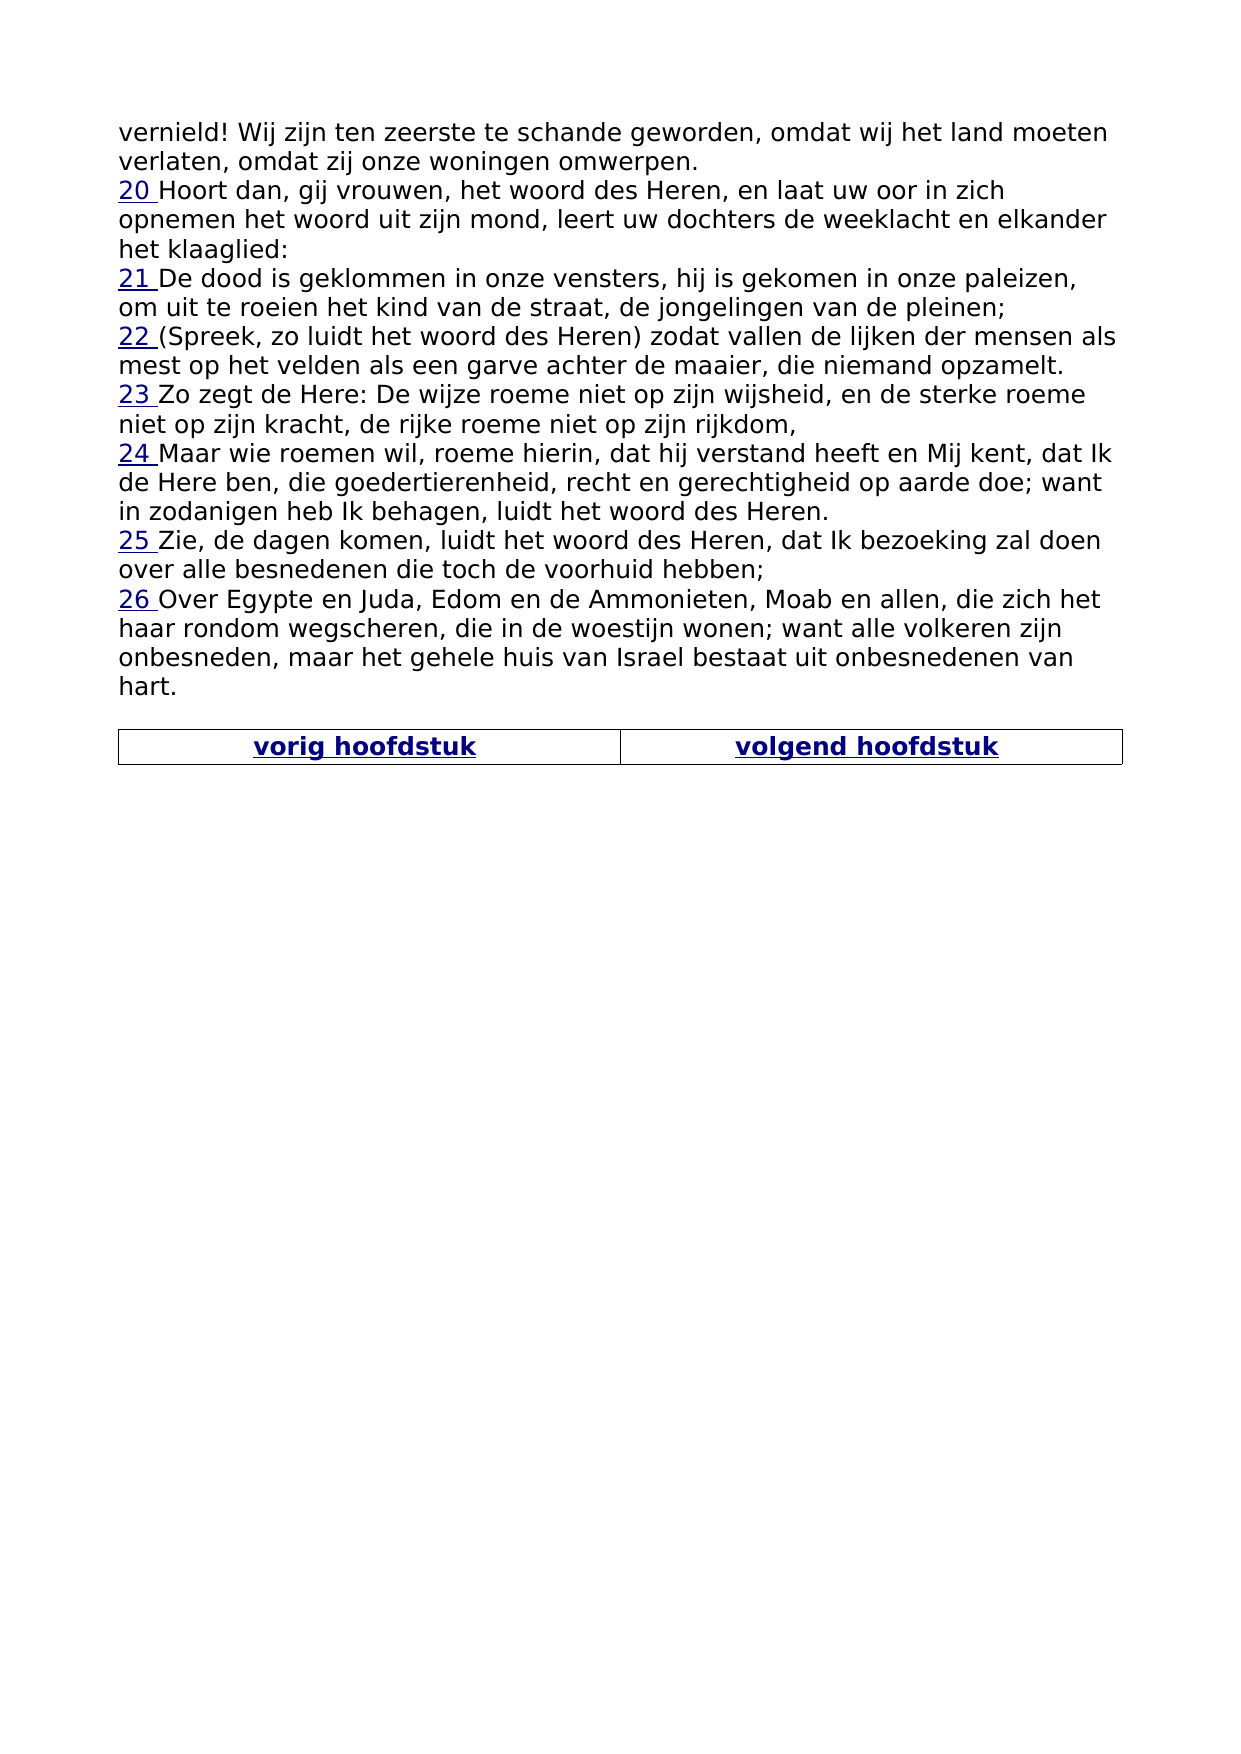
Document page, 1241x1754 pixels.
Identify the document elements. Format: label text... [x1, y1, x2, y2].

table_header vorig hoofdstuk [119, 730, 620, 764]
table_header volgend hoofdstuk [621, 730, 1122, 764]
text vernield! Wij zijn ten zeerste te schande geworden, omdat wij het land moeten verlaten, omdat zij onze woningen omwerpen. 20 Hoort dan, gij vrouwen, het woord des Heren, en laat uw oor in zich opnemen het woord uit zijn mond, leert uw dochters de weeklacht en elkander het klaaglied: 21 De dood is geklommen in onze vensters, hij is gekomen in onze paleizen, om uit te roeien het kind van de straat, de jongelingen van de pleinen; 22 (Spreek, zo luidt het woord des Heren) zodat vallen de lijken der mensen als mest op het velden als een garve achter de maaier, die niemand opzamelt. 23 Zo zegt de Here: De wijze roeme niet op zijn wijsheid, en de sterke roeme niet op zijn kracht, de rijke roeme niet op zijn rijkdom, 24 Maar wie roemen wil, roeme hierin, dat hij verstand heeft en Mij kent, dat Ik de Here ben, die goedertierenheid, recht en gerechtigheid op aarde doe; want in zodanigen heb Ik behagen, luidt het woord des Heren. 25 Zie, de dagen komen, luidt het woord des Heren, dat Ik bezoeking zal doen over alle besnedenen die toch de voorhuid hebben; 26 Over Egypte en Juda, Edom en de Ammonieten, Moab en allen, die zich het haar rondom wegscheren, die in de woestijn wonen; want alle volkeren zijn onbesneden, maar het gehele huis van Israel bestaat uit onbesnedenen van hart. [118, 118, 1122, 701]
